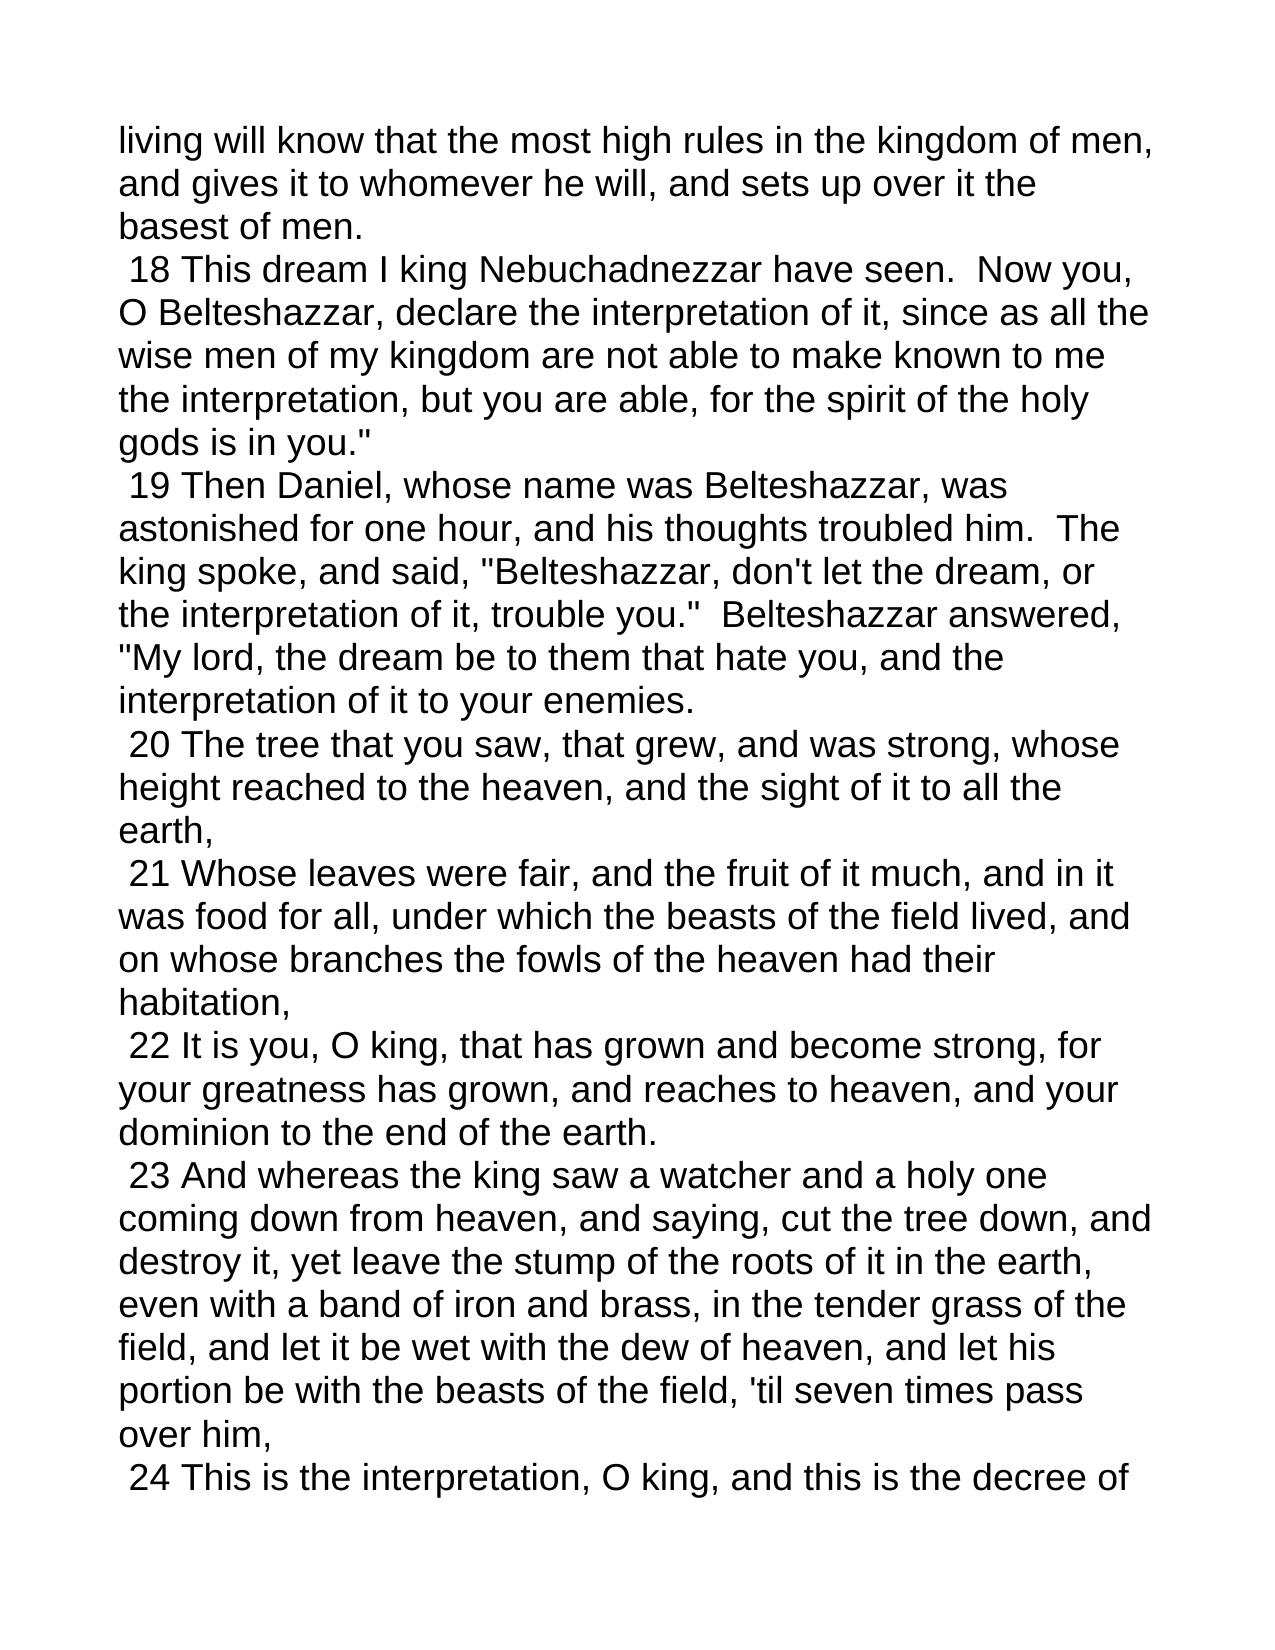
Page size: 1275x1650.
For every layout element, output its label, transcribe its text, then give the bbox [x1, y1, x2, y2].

text 21 Whose leaves were fair, and the fruit of it much, and in it was food for all, under which the beasts of the field lived, and on whose branches the fowls of the heaven had their habitation, [118, 851, 1157, 1024]
text 23 And whereas the king saw a watcher and a holy one coming down from heaven, and saying, cut the tree down, and destroy it, yet leave the stump of the roots of it in the earth, even with a band of iron and brass, in the tender grass of the field, and let it be wet with the dew of heaven, and let his portion be with the beasts of the field, 'til seven times pass over him, [118, 1153, 1157, 1455]
text 18 This dream I king Nebuchadnezzar have seen. Now you, O Belteshazzar, declare the interpretation of it, since as all the wise men of my kingdom are not able to make known to me the interpretation, but you are able, for the spirit of the holy gods is in you." [118, 247, 1157, 463]
text living will know that the most high rules in the kingdom of men, and gives it to whomever he will, and sets up over it the basest of men. [118, 118, 1157, 247]
text 22 It is you, O king, that has grown and become strong, for your greatness has grown, and reaches to heaven, and your dominion to the end of the earth. [118, 1024, 1157, 1153]
text 19 Then Daniel, whose name was Belteshazzar, was astonished for one hour, and his thoughts troubled him. The king spoke, and said, "Belteshazzar, don't let the dream, or the interpretation of it, trouble you." Belteshazzar answered, "My lord, the dream be to them that hate you, and the interpretation of it to your enemies. [118, 463, 1157, 722]
text 24 This is the interpretation, O king, and this is the decree of [118, 1455, 1157, 1498]
text 20 The tree that you saw, that grew, and was strong, whose height reached to the heaven, and the sight of it to all the earth, [118, 722, 1157, 851]
